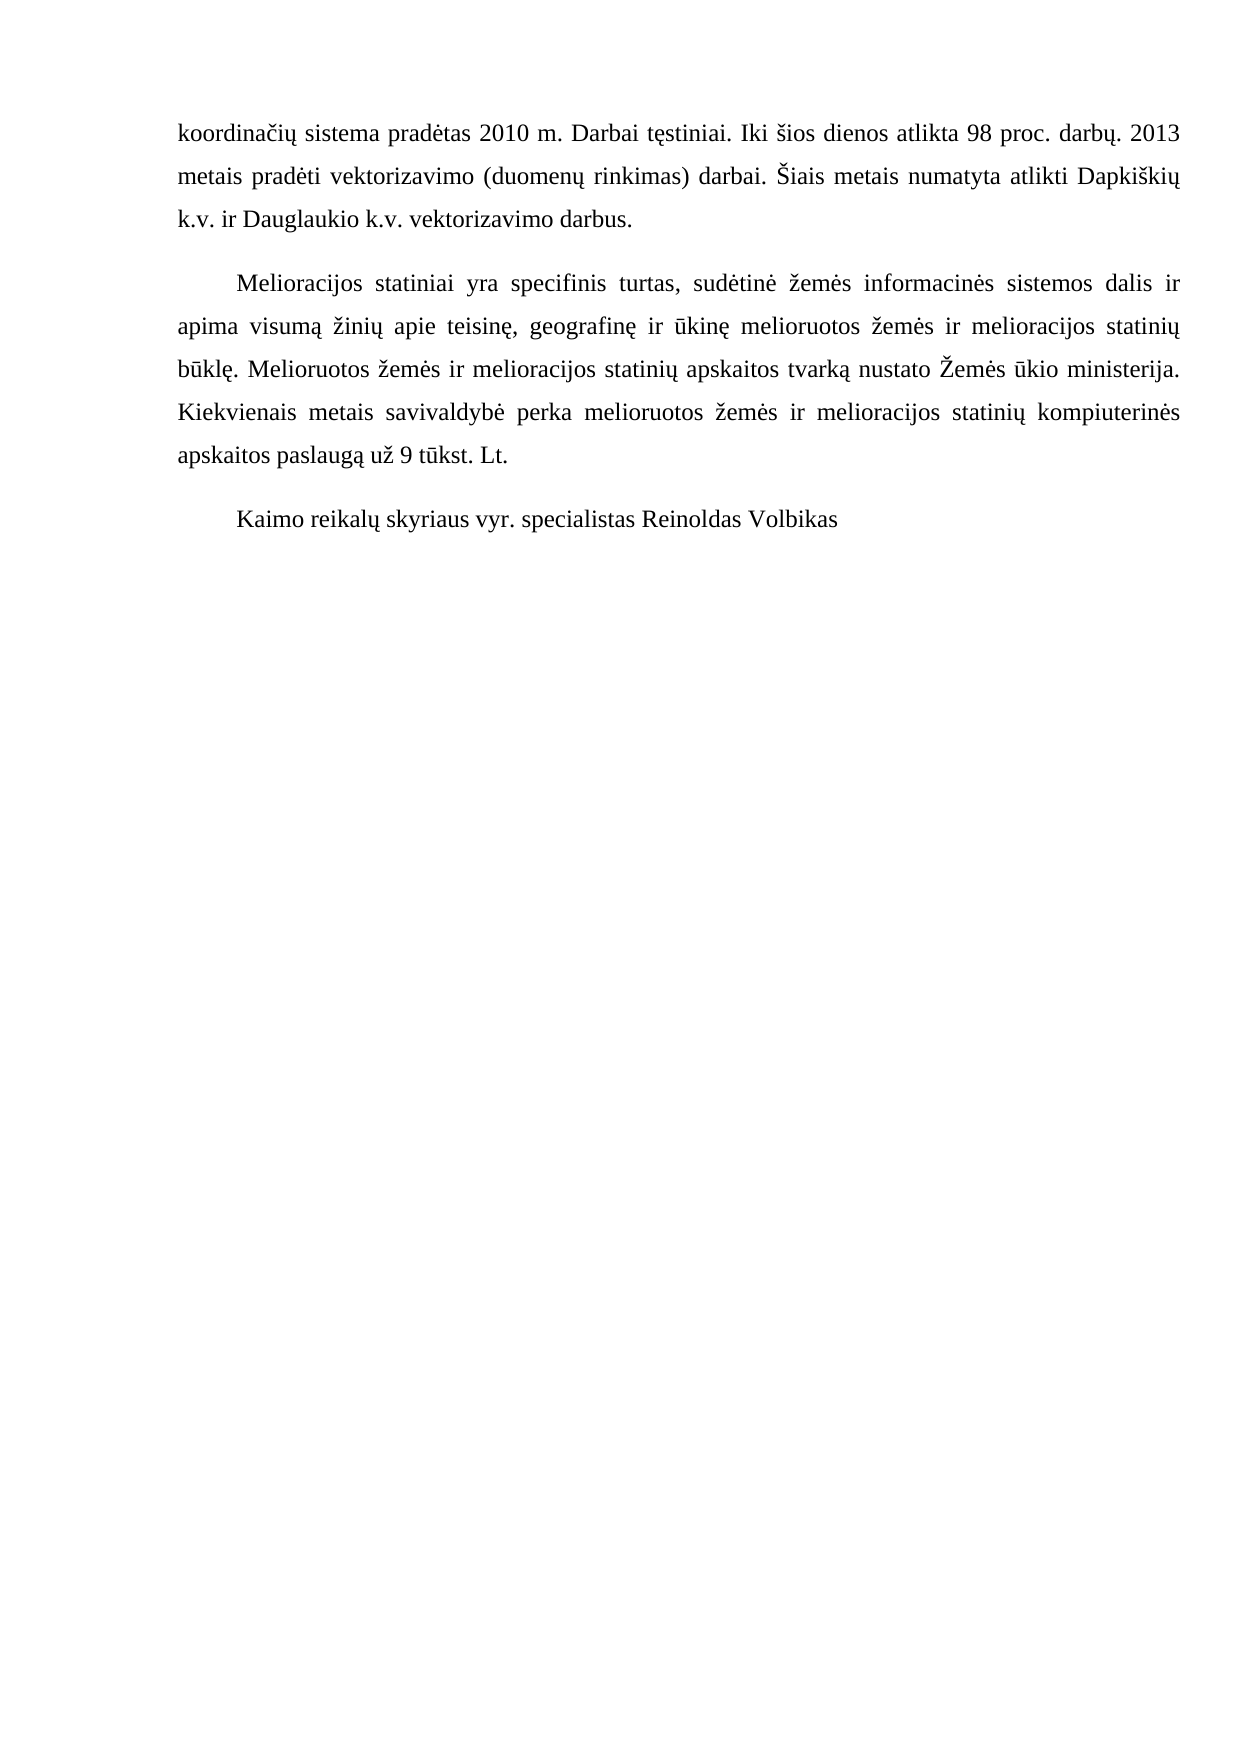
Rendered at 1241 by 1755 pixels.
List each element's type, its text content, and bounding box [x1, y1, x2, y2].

text koordinačių sistema pradėtas 2010 m. Darbai tęstiniai. Iki šios dienos atlikta 98 proc. darbų. 2013 metais pradėti vektorizavimo (duomenų rinkimas) darbai. Šiais metais numatyta atlikti Dapkiškių k.v. ir Dauglaukio k.v. vektorizavimo darbus. [177, 118, 1181, 233]
text Melioracijos statiniai yra specifinis turtas, sudėtinė žemės informacinės sistemos dalis ir apima visumą žinių apie teisinę, geografinę ir ūkinę melioruotos žemės ir melioracijos statinių būklę. Melioruotos žemės ir melioracijos statinių apskaitos tvarką nustato Žemės ūkio ministerija. Kiekvienais metais savivaldybė perka melioruotos žemės ir melioracijos statinių kompiuterinės apskaitos paslaugą už 9 tūkst. Lt. [177, 268, 1181, 469]
text Kaimo reikalų skyriaus vyr. specialistas Reinoldas Volbikas [177, 504, 1181, 532]
